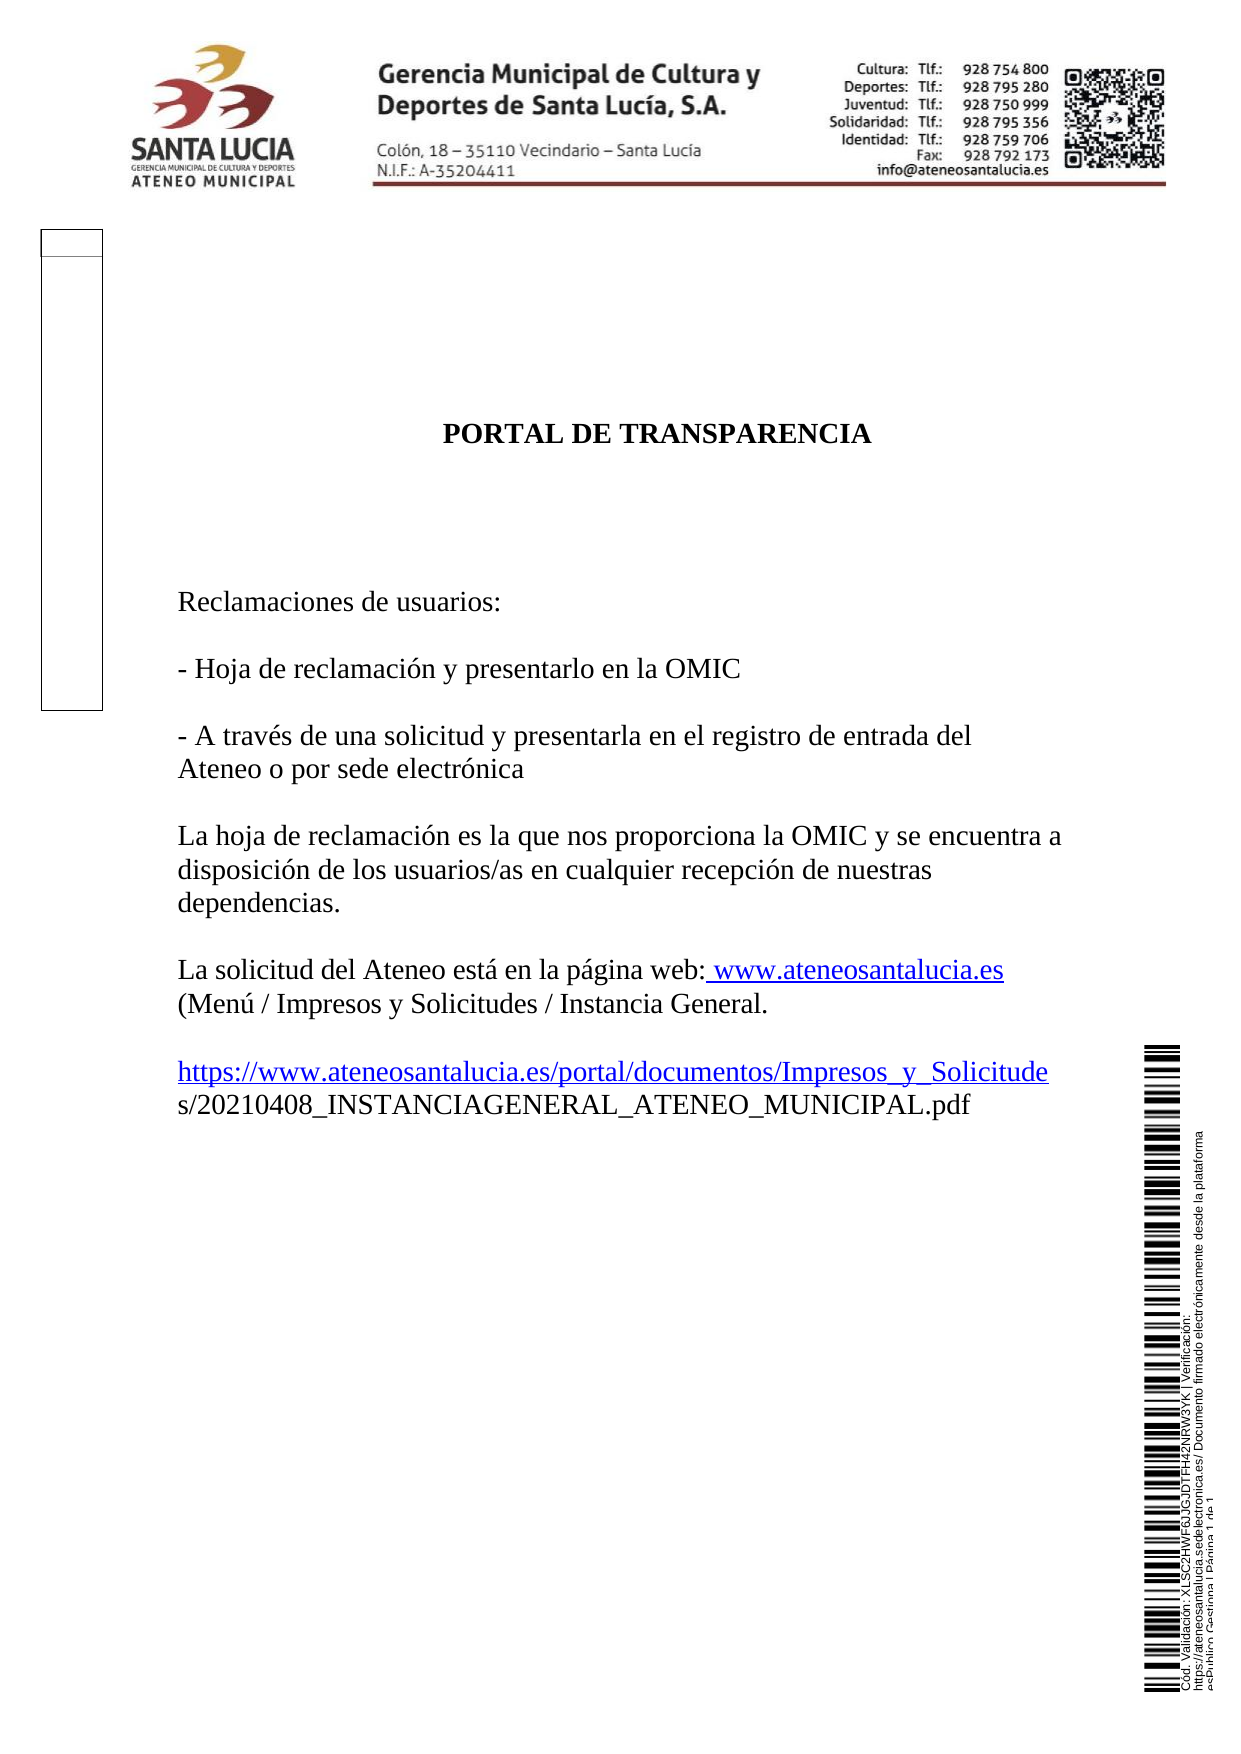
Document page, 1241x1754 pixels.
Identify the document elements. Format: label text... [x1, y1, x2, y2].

text - Hoja de reclamación y presentarlo en la OMIC [177, 652, 1212, 685]
text - A través de una solicitud y presentarla en el registro de entrada del Ateneo o por sede electrónica [177, 719, 972, 786]
text https://www.ateneosantalucia.es/portal/documentos/Impresos_y_Solicitude s/20210408_INSTANCIAGENERAL_ATENEO_MUNICIPAL.pdf [177, 1054, 1212, 1121]
picture [1144, 1045, 1180, 1054]
text Reclamaciones de usuarios: [177, 584, 1212, 618]
text La hoja de reclamación es la que nos proporciona la OMIC y se encuentra a disposición de los usuarios/as en cualquier recepción de nuestras [177, 819, 1062, 886]
picture [1144, 1121, 1180, 1692]
picture [128, 41, 1167, 192]
text dependencias. [177, 886, 1212, 919]
text La solicitud del Ateneo está en la página web: www.ateneosantalucia.es (Menú / Impresos y Solicitudes / Instancia General. [177, 953, 1017, 1020]
text PORTAL DE TRANSPARENCIA [102, 418, 1212, 450]
text Cód. Validación: XLSC2HWF6JJGJDTFH42NRW3YK | Verificación: https://ateneosantalucia.sedelectronica.es/ Documento firmado electrónicamente desde la plataforma esPublico Gestiona | Página 1 de 1 [1180, 1121, 1206, 1658]
